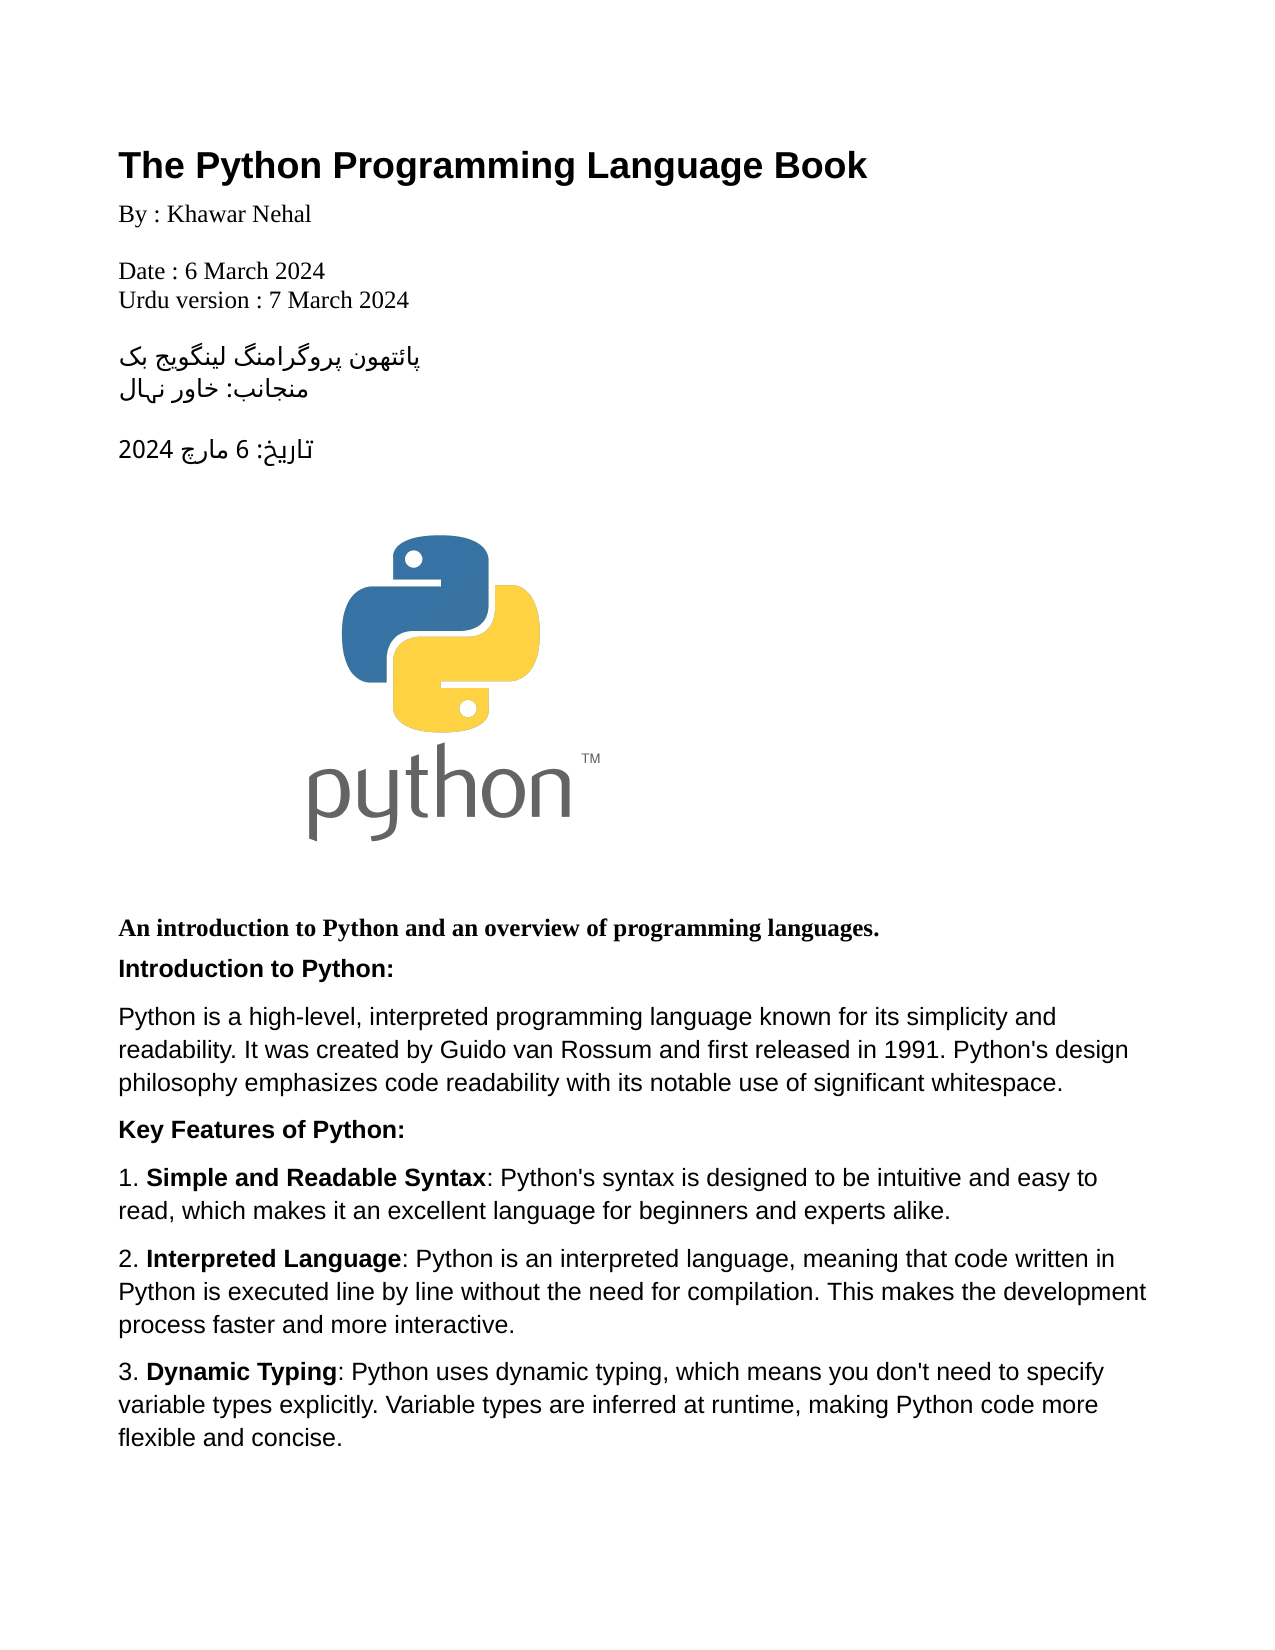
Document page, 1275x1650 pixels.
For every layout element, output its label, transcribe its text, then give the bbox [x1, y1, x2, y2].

text 2. Interpreted Language: Python is an interpreted language, meaning that code written in Python is executed line by line without the need for compilation. This makes the development process faster and more interactive. [118, 1243, 1157, 1338]
text 1. Simple and Readable Syntax: Python's syntax is designed to be intuitive and easy to read, which makes it an excellent language for beginners and experts alike. [118, 1163, 1157, 1225]
text By : Khawar Nehal [118, 199, 1157, 227]
text Key Features of Python: [118, 1115, 1157, 1144]
text Date : 6 March 2024 [118, 256, 1157, 285]
text پائتھون پروگرامنگ لینگویج بک [118, 342, 1157, 375]
subtitle An introduction to Python and an overview of programming languages. [118, 913, 1157, 942]
text Introduction to Python: [118, 954, 1157, 983]
subtitle The Python Programming Language Book [118, 143, 1157, 186]
text Urdu version : 7 March 2024 [118, 285, 1157, 314]
text تاریخ: 6 مارچ 2024 [118, 436, 1157, 469]
text Python is a high-level, interpreted programming language known for its simplicity and readability. It was created by Guido van Rossum and first released in 1991. Python's design philosophy emphasizes code readability with its notable use of significant whitespace. [118, 1002, 1157, 1096]
picture [161, 532, 720, 847]
text منجانب: خاور نہال [118, 375, 1157, 408]
text 3. Dynamic Typing: Python uses dynamic typing, which means you don't need to specify variable types explicitly. Variable types are inferred at runtime, making Python code more flexible and concise. [118, 1357, 1157, 1452]
